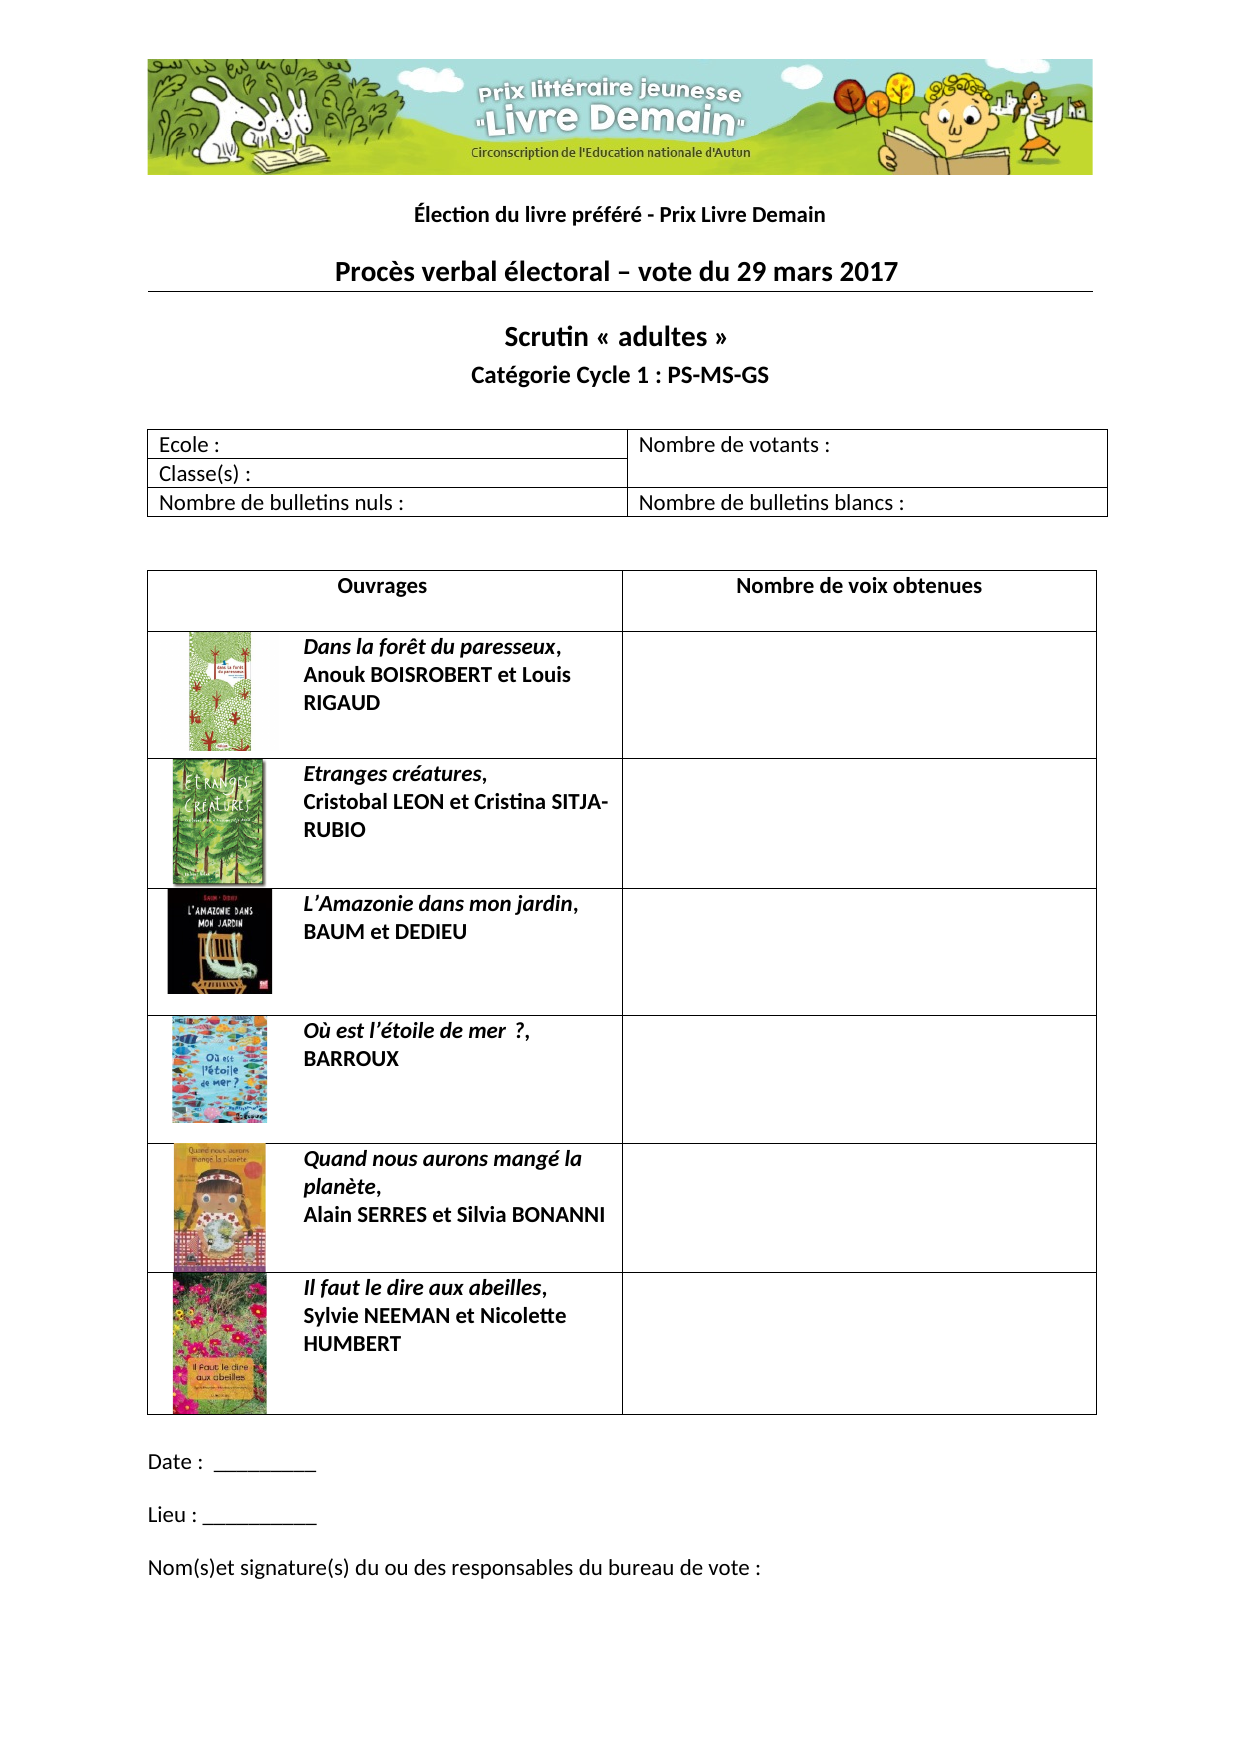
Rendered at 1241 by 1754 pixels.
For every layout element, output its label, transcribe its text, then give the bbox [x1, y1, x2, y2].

table_cell [148, 889, 292, 1015]
table_cell Où est l’étoile de mer ?, BARROUX [292, 1016, 622, 1143]
table_header Ouvrages [148, 571, 622, 631]
text Catégorie Cycle 1 : PS-MS-GS [148, 359, 1093, 389]
table_cell [148, 1016, 292, 1143]
text Date : _________ [148, 1447, 1093, 1475]
table_cell [267, 1273, 292, 1414]
text Procès verbal électoral – vote du 29 mars 2017 [148, 253, 1093, 291]
text Nom(s)et signature(s) du ou des responsables du bureau de vote : [148, 1553, 1093, 1581]
table_cell Classe(s) : [148, 459, 627, 487]
table_cell [623, 1016, 1096, 1143]
table_cell L’Amazonie dans mon jardin, BAUM et DEDIEU [292, 889, 622, 1015]
table_cell [148, 1273, 172, 1414]
table_cell [623, 632, 1096, 758]
text Scrutin « adultes » [148, 318, 1093, 353]
table_cell [267, 759, 292, 888]
table_cell [623, 759, 1096, 888]
table_cell Quand nous aurons mangé la planète, Alain SERRES et Silvia BONANNI [292, 1144, 622, 1272]
table_cell [623, 1144, 1096, 1272]
text Élection du livre préféré - Prix Livre Demain [148, 200, 1093, 228]
table_cell [623, 1273, 1096, 1414]
table_cell Nombre de bulletins blancs : [628, 488, 1107, 516]
table_cell [148, 1144, 173, 1272]
table_header Ecole : [148, 430, 627, 458]
table_cell [148, 632, 292, 758]
table_cell Nombre de bulletins nuls : [148, 488, 627, 516]
table_cell Dans la forêt du paresseux, Anouk BOISROBERT et Louis RIGAUD [292, 632, 622, 758]
table_cell [623, 889, 1096, 1015]
text Lieu : __________ [148, 1500, 1093, 1528]
table_cell Etranges créatures, Cristobal LEON et Cristina SITJA-RUBIO [292, 759, 622, 888]
table_cell Il faut le dire aux abeilles, Sylvie NEEMAN et Nicolette HUMBERT [292, 1273, 622, 1414]
table_cell [148, 759, 172, 888]
table_header Nombre de voix obtenues [623, 571, 1096, 631]
table_cell [266, 1144, 292, 1272]
table_header Nombre de votants : [628, 430, 1107, 487]
